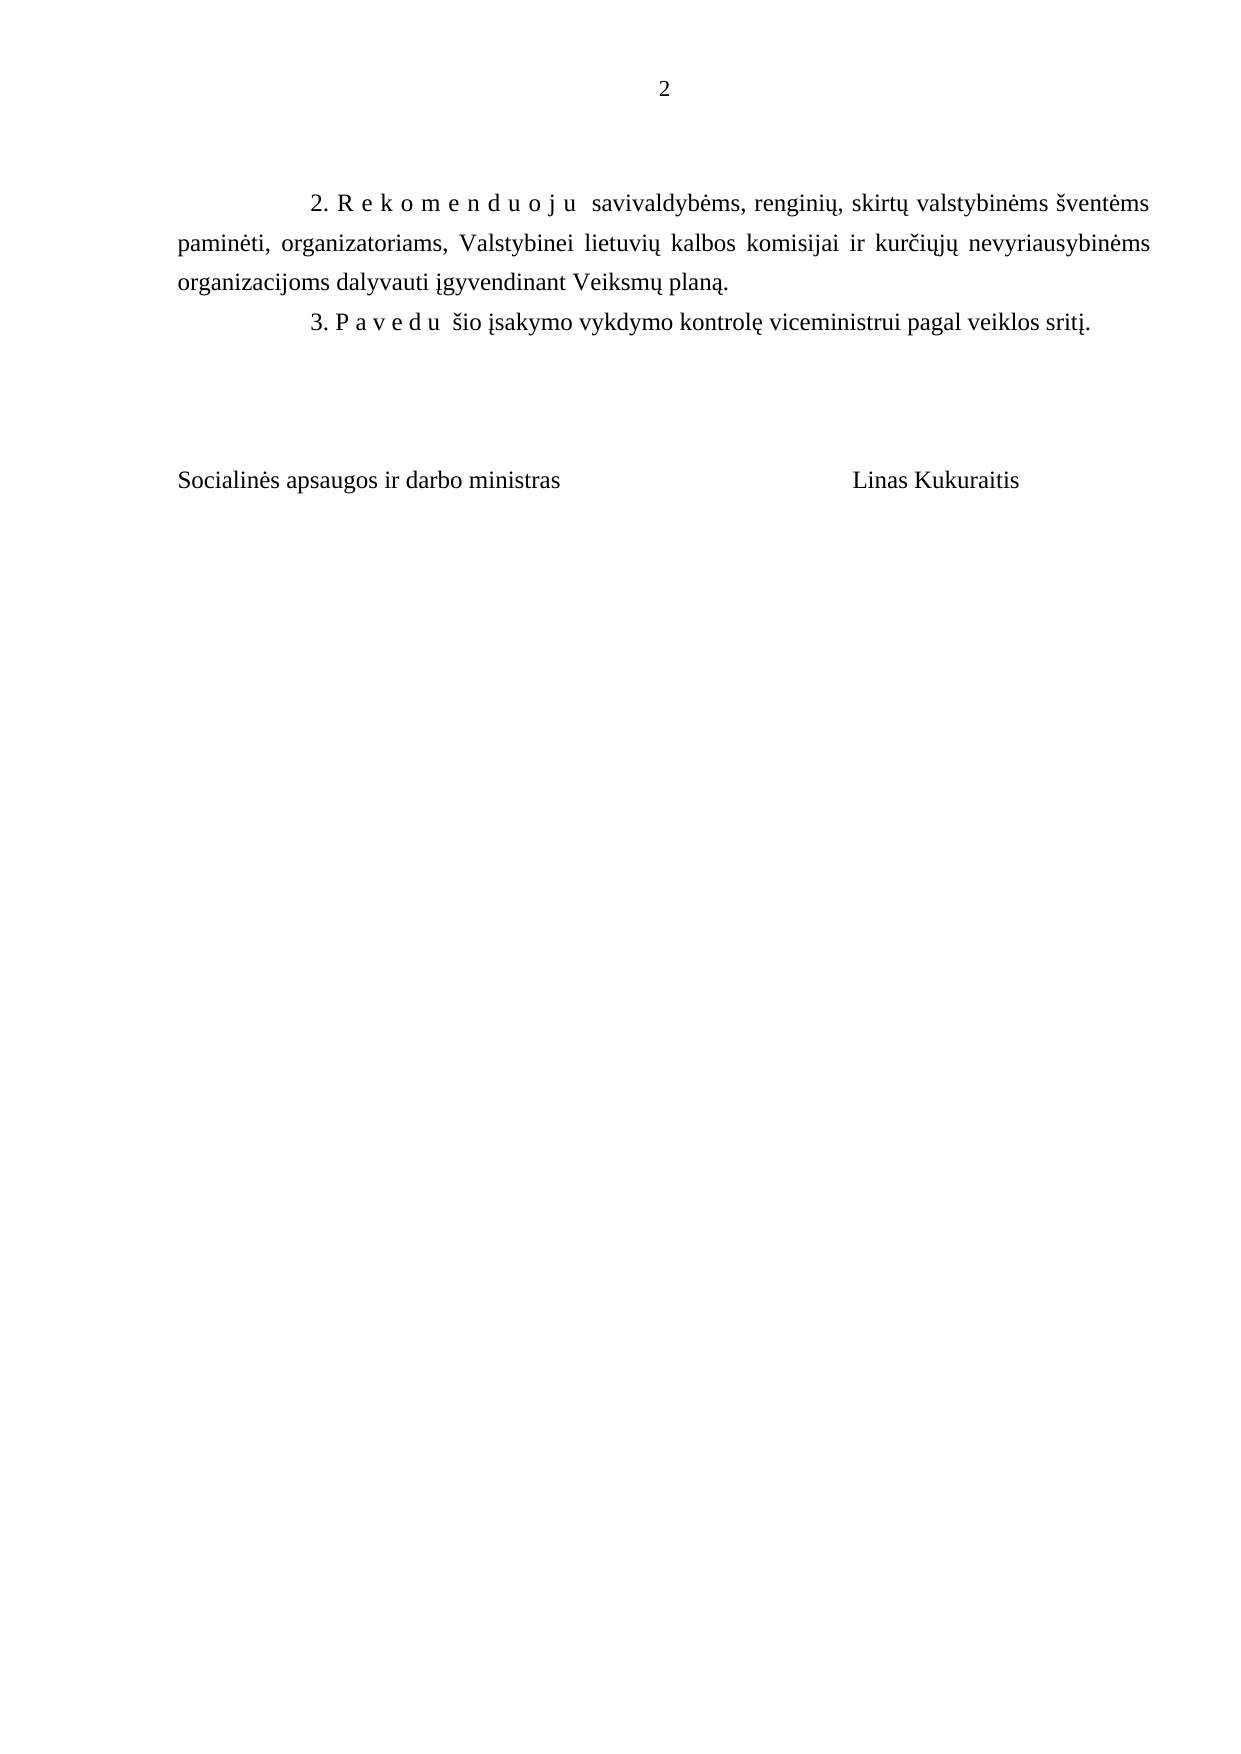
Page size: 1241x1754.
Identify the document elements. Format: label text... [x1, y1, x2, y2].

text 3. P a v e d u šio įsakymo vykdymo kontrolę viceministrui pagal veiklos sritį. [177, 296, 1152, 336]
text 2. R e k o m e n d u o j u savivaldybėms, renginių, skirtų valstybinėms šventėms paminėti, organizatoriams, Valstybinei lietuvių kalbos komisijai ir kurčiųjų nevyriausybinėms organizacijoms dalyvauti įgyvendinant Veiksmų planą. [177, 177, 1152, 296]
text Socialinės apsaugos ir darbo ministras Linas Kukuraitis [177, 454, 1152, 494]
